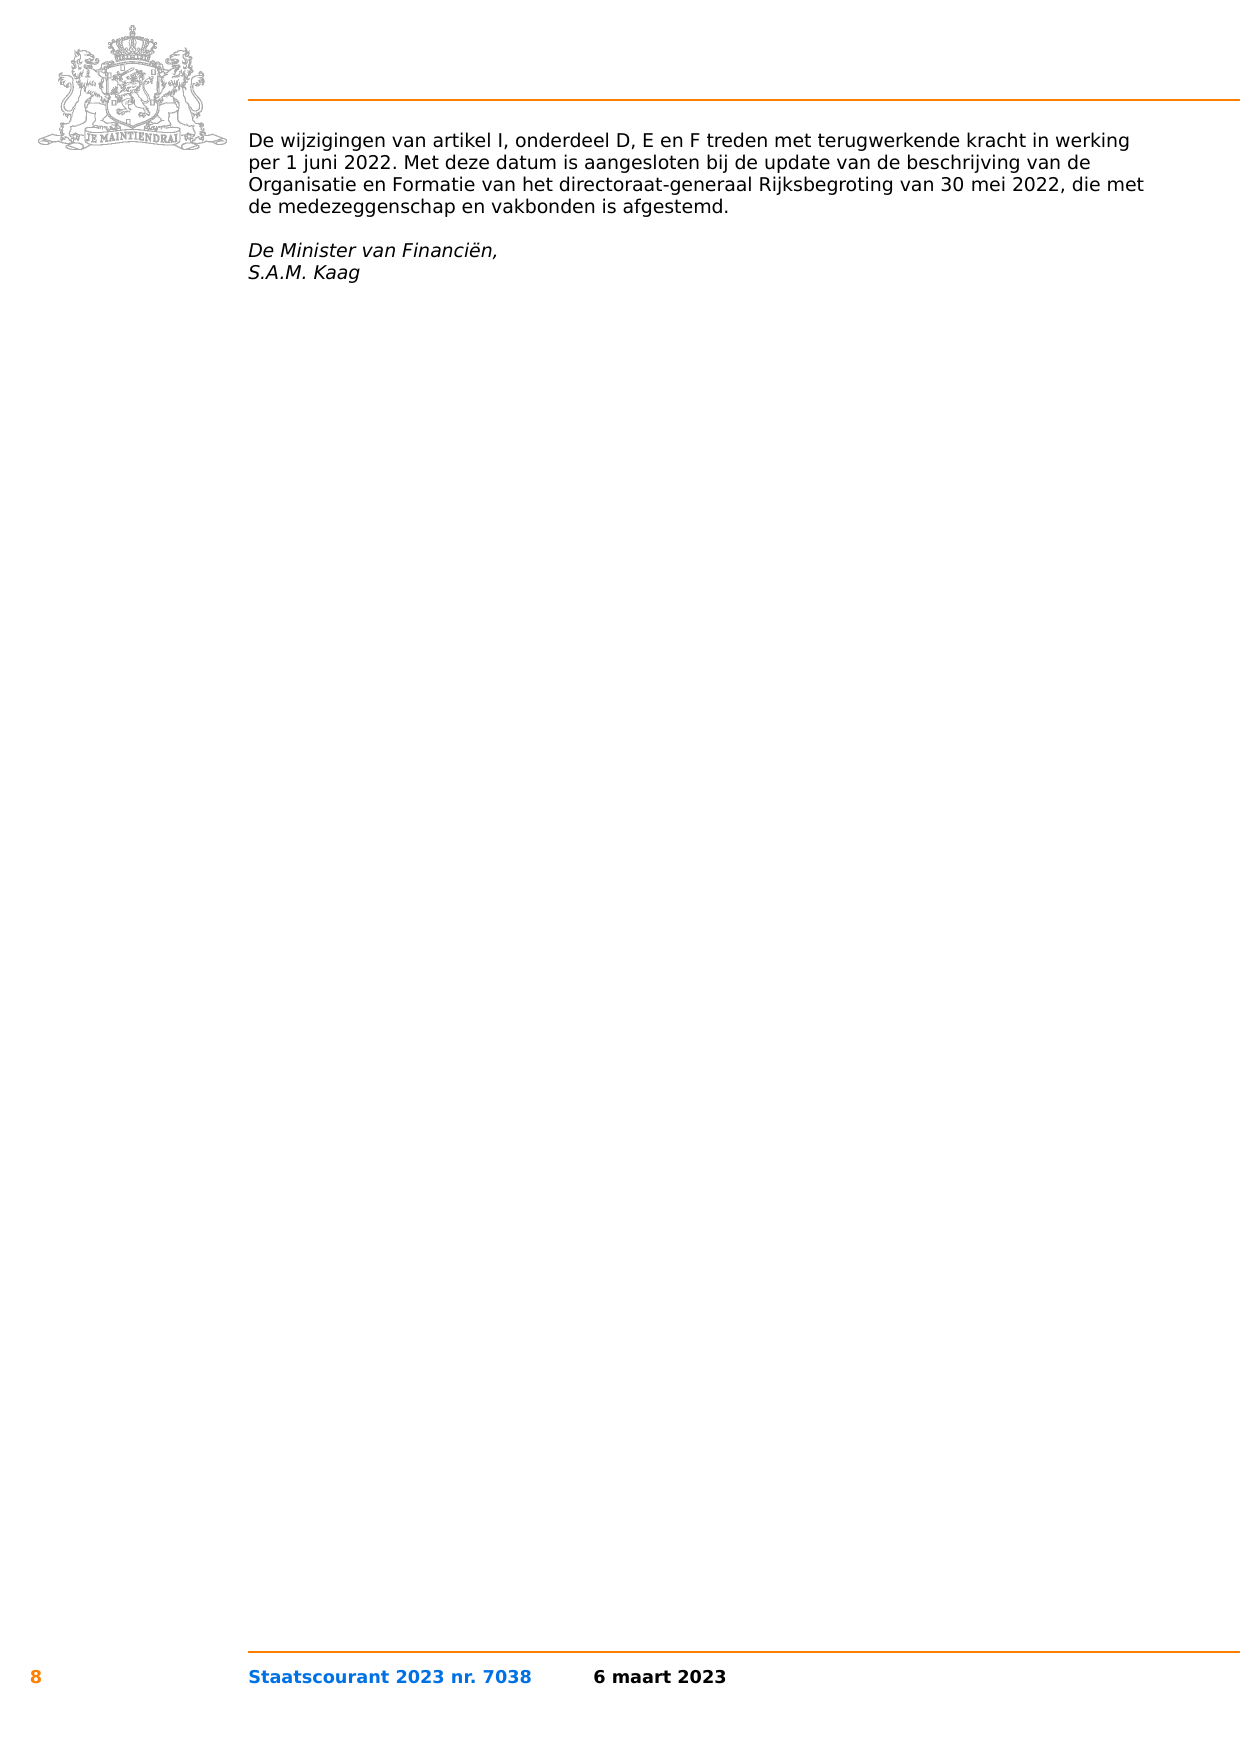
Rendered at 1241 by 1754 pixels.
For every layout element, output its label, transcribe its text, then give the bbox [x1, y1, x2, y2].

picture [38, 25, 227, 150]
text De wijzigingen van artikel I, onderdeel D, E en F treden met terugwerkende kracht in werking per 1 juni 2022. Met deze datum is aangesloten bij de update van de beschrijving van de Organisatie en Formatie van het directoraat‑generaal Rijksbegroting van 30 mei 2022, die met de medezeggenschap en vakbonden is afgestemd. [248, 130, 1163, 218]
text De Minister van Financiën, S.A.M. Kaag [248, 240, 1163, 284]
